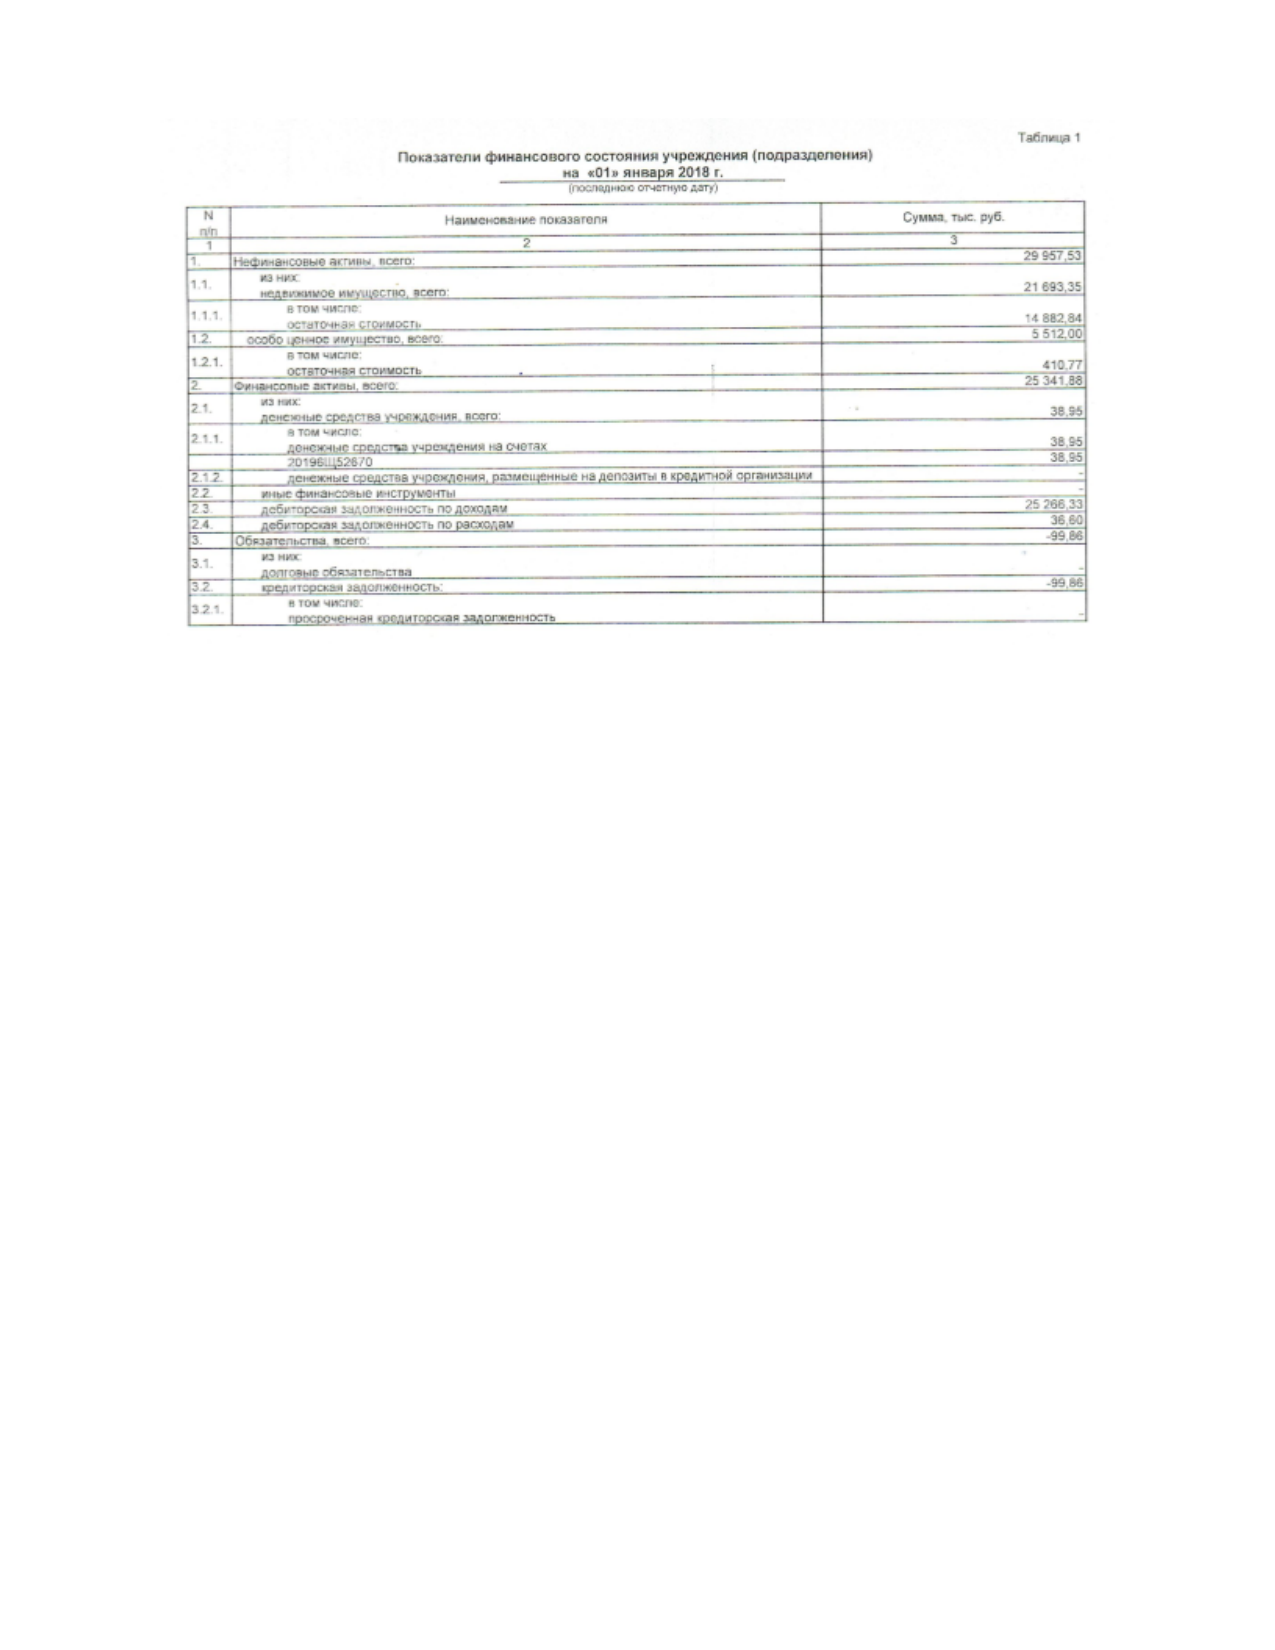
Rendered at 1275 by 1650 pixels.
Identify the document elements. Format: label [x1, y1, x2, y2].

picture [160, 118, 1115, 645]
